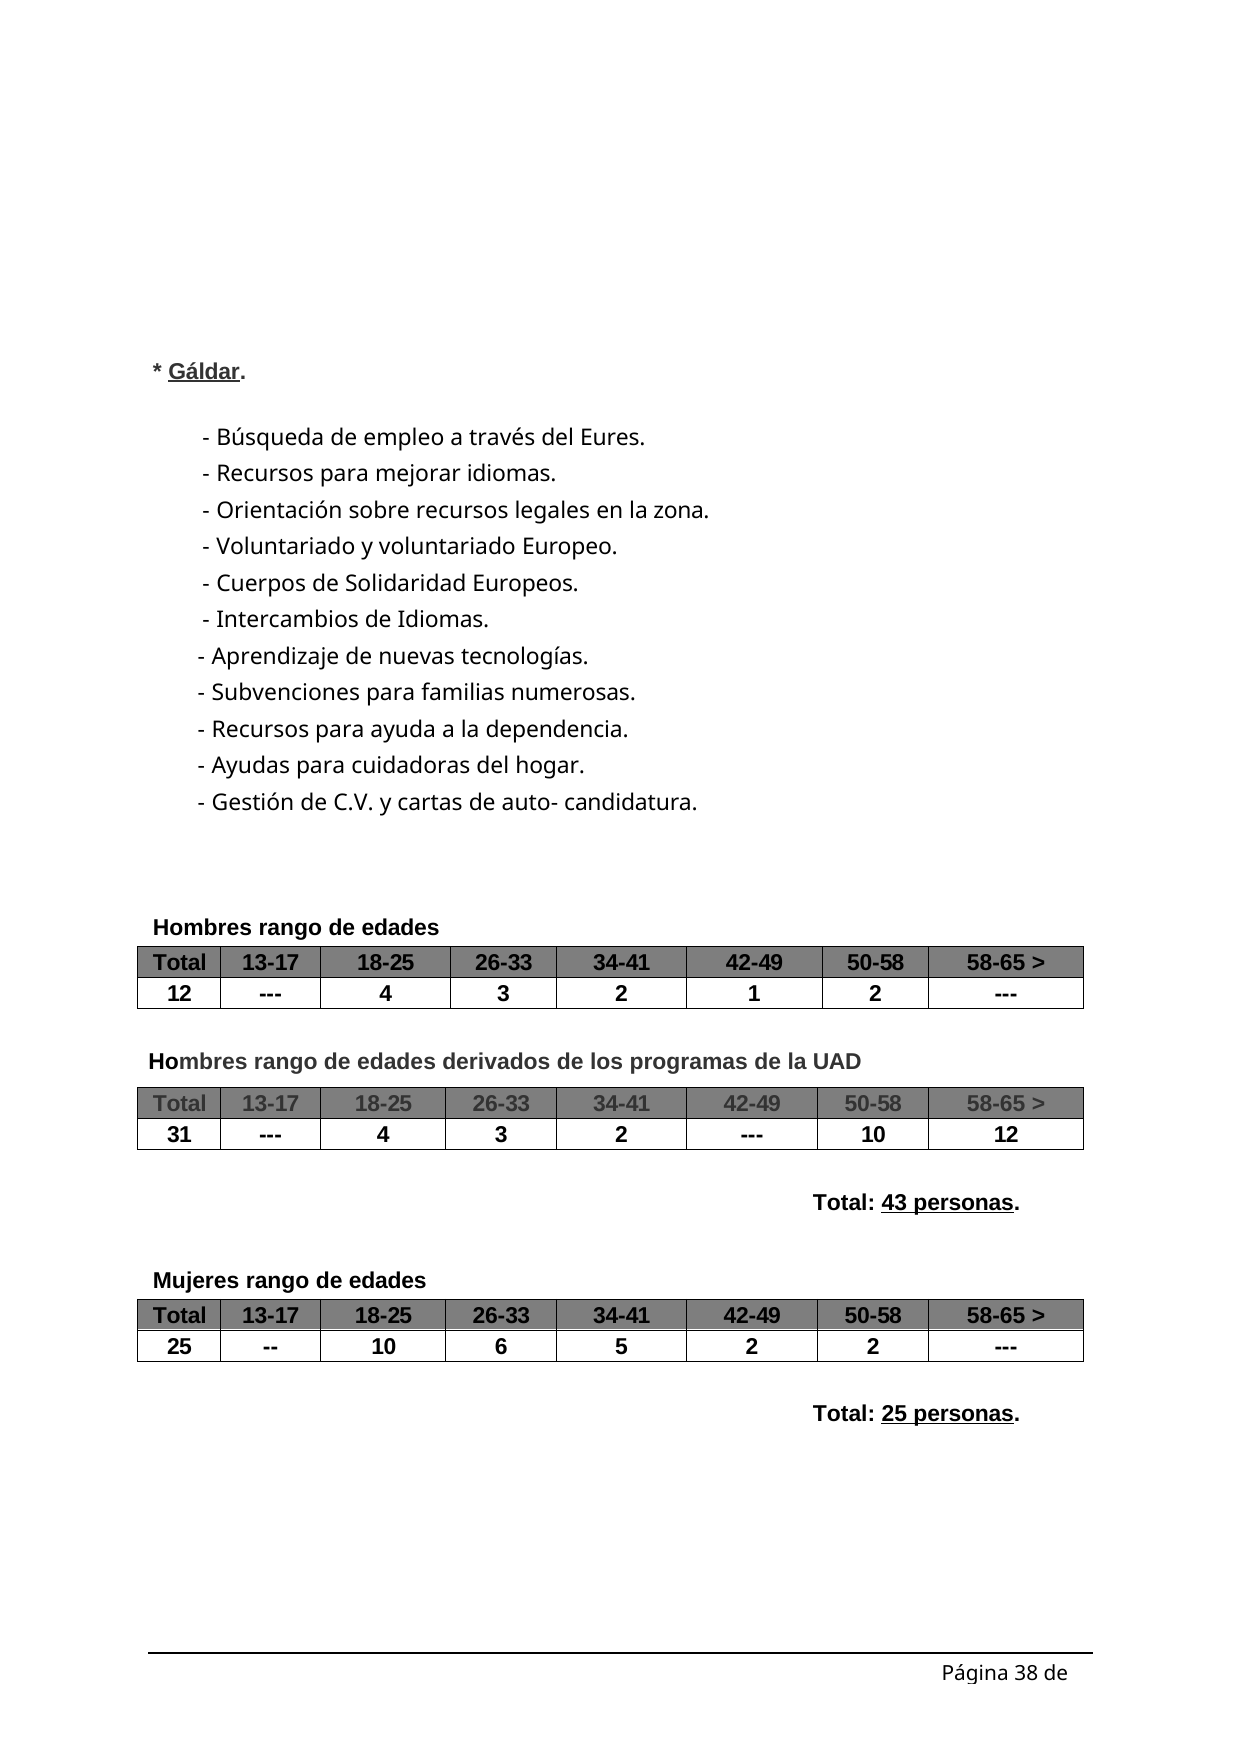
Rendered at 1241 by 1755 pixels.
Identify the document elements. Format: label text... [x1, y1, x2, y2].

list Aprendizaje de nuevas tecnologías. [197, 639, 1152, 671]
text Hombres rango de edades derivados de los programas de la UAD [148, 1048, 1152, 1074]
table_cell 12 [138, 978, 220, 1008]
table_header 42-49 [687, 1300, 817, 1329]
table_header 42-49 [687, 947, 822, 977]
table_header 50-58 [823, 947, 928, 977]
table_cell 4 [321, 978, 450, 1008]
table_header 50-58 [818, 1088, 928, 1118]
table_header 26-33 [451, 947, 556, 977]
list Voluntariado y voluntariado Europeo. [202, 530, 1152, 561]
table_cell 12 [929, 1119, 1083, 1149]
table_header Total [138, 1088, 220, 1118]
list Ayudas para cuidadoras del hogar. [197, 749, 1152, 780]
text Hombres rango de edades [153, 914, 1152, 941]
table_header 18-25 [321, 1300, 445, 1329]
table_cell 3 [451, 978, 556, 1008]
text Total: 25 personas. [813, 1400, 1152, 1427]
table_cell --- [929, 1331, 1083, 1361]
table_header 58-65 > [929, 1088, 1083, 1118]
table_cell 2 [818, 1331, 928, 1361]
table_header 42-49 [687, 1088, 817, 1118]
table_header 26-33 [446, 1300, 556, 1329]
table_header 26-33 [446, 1088, 556, 1118]
table_cell 10 [818, 1119, 928, 1149]
table_cell --- [221, 1119, 320, 1149]
table_header 34-41 [557, 1088, 686, 1118]
table_header 50-58 [818, 1300, 928, 1329]
table_cell 10 [321, 1331, 445, 1361]
table_cell 4 [321, 1119, 445, 1149]
table_cell 2 [557, 978, 686, 1008]
table_header 18-25 [321, 1088, 445, 1118]
table_header 13-17 [221, 1300, 320, 1329]
table_cell --- [221, 978, 320, 1008]
table_header 13-17 [221, 1088, 320, 1118]
table_header Total [138, 1300, 220, 1329]
table_cell 3 [446, 1119, 556, 1149]
text Total: 43 personas. [813, 1189, 1152, 1215]
table_cell 2 [823, 978, 928, 1008]
table_cell 6 [446, 1331, 556, 1361]
text * Gáldar. [153, 358, 1152, 384]
table_header 18-25 [321, 947, 450, 977]
list Gestión de C.V. y cartas de auto- candidatura. [197, 785, 1152, 817]
table_cell 25 [138, 1331, 220, 1361]
table_cell --- [929, 978, 1083, 1008]
table_header 58-65 > [929, 1300, 1083, 1329]
list Recursos para mejorar idiomas. [202, 457, 1152, 488]
table_cell 1 [687, 978, 822, 1008]
table_cell 2 [557, 1119, 686, 1149]
list Recursos para ayuda a la dependencia. [197, 712, 1152, 744]
list Búsqueda de empleo a través del Eures. [202, 421, 1152, 452]
text Mujeres rango de edades [153, 1267, 1152, 1293]
table_cell 31 [138, 1119, 220, 1149]
list Orientación sobre recursos legales en la zona. [202, 494, 1152, 525]
list Cuerpos de Solidaridad Europeos. [202, 567, 1152, 598]
table_header 34-41 [557, 947, 686, 977]
table_cell -- [221, 1331, 320, 1361]
list Subvenciones para familias numerosas. [197, 676, 1152, 707]
table_header 13-17 [221, 947, 320, 977]
list Intercambios de Idiomas. [202, 603, 1152, 634]
table_cell 5 [557, 1331, 686, 1361]
table_header 58-65 > [929, 947, 1083, 977]
table_header 34-41 [557, 1300, 686, 1329]
table_header Total [138, 947, 220, 977]
table_cell --- [687, 1119, 817, 1149]
table_cell 2 [687, 1331, 817, 1361]
